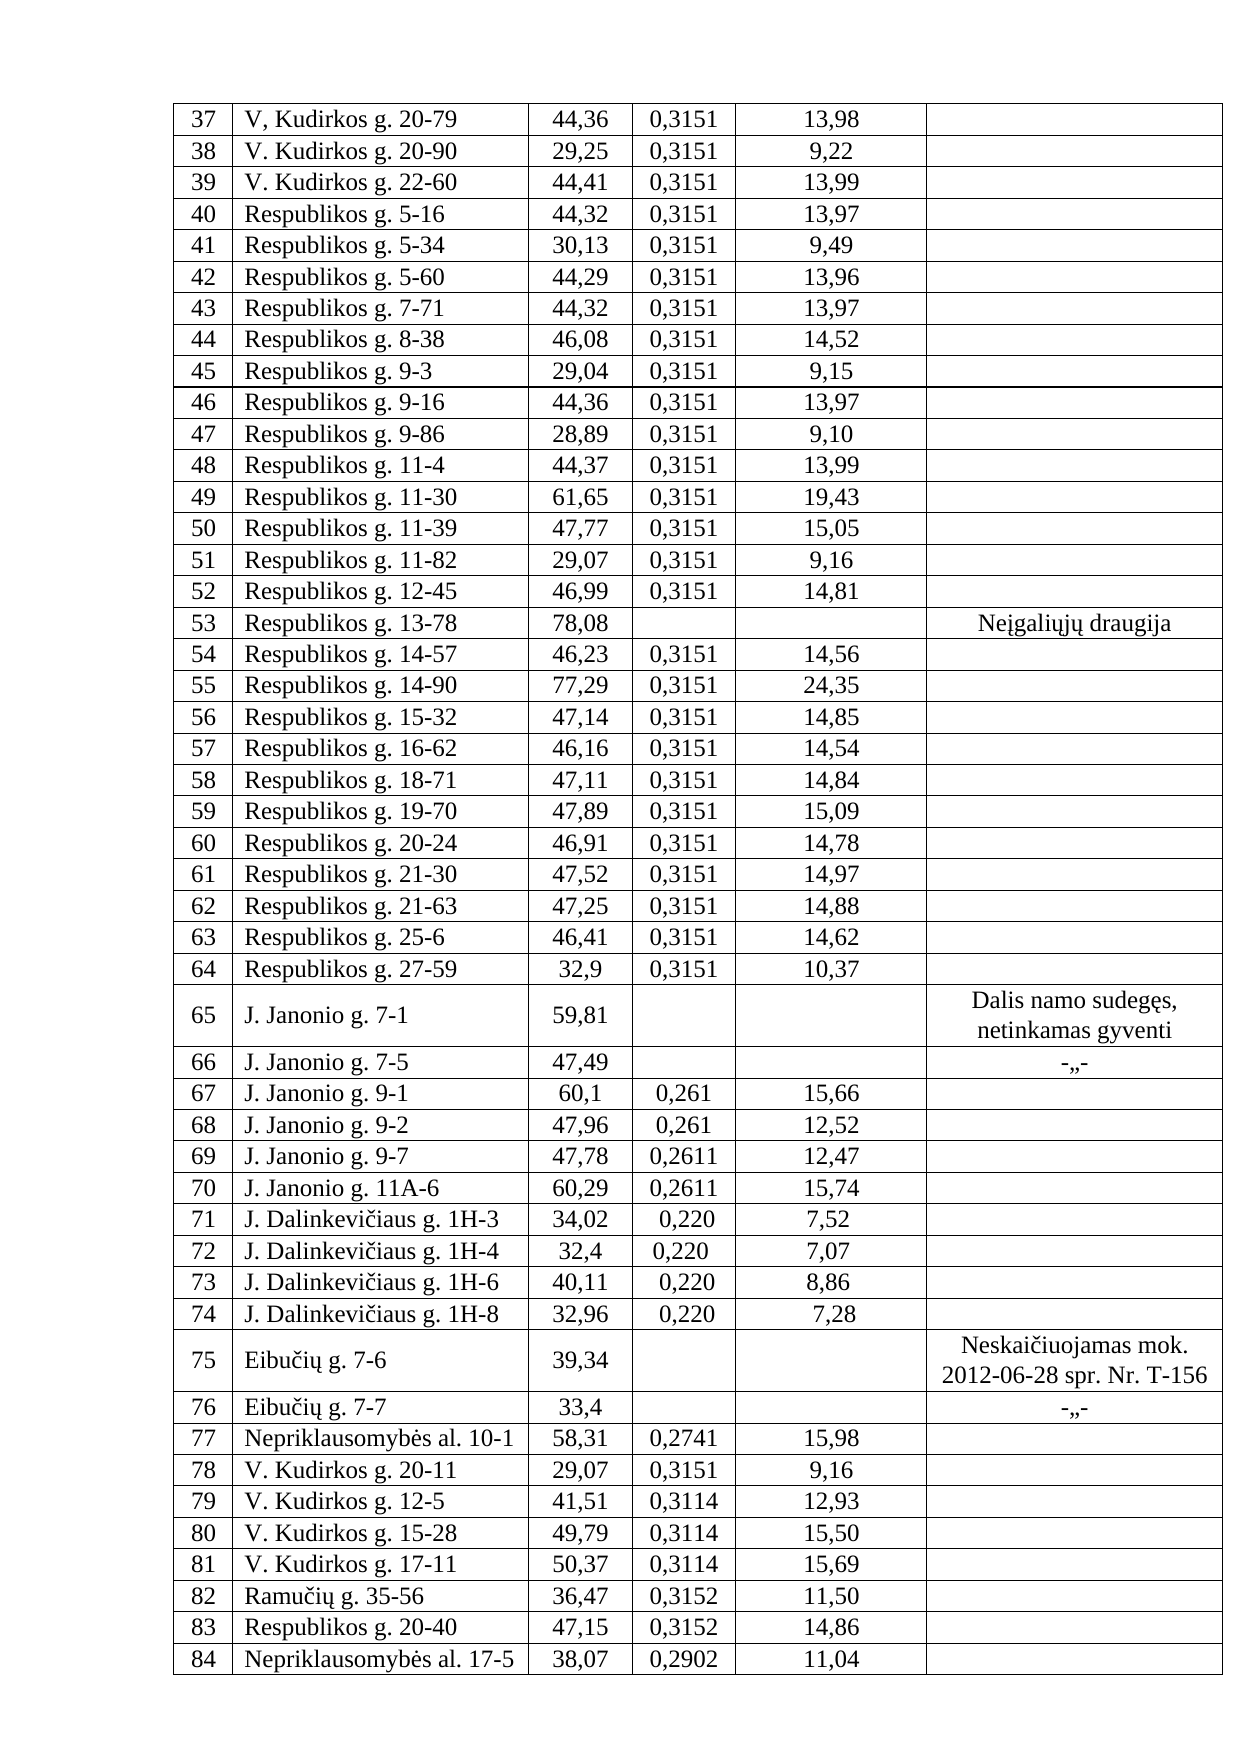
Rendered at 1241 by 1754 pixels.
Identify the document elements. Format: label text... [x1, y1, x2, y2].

table_cell 29,25 [529, 136, 632, 166]
table_cell [927, 891, 1222, 921]
table_cell 46,23 [529, 639, 632, 669]
table_cell 8,86 [736, 1267, 926, 1298]
table_cell 80 [174, 1518, 232, 1548]
table_cell [927, 450, 1222, 481]
table_cell J. Dalinkevičiaus g. 1H-3 [233, 1204, 528, 1235]
table_cell 47,14 [529, 702, 632, 732]
table_cell [927, 859, 1222, 890]
table_cell 10,37 [736, 954, 926, 984]
table_cell 32,96 [529, 1299, 632, 1329]
table_cell 71 [174, 1204, 232, 1235]
table_cell 47,11 [529, 765, 632, 795]
table_cell 0,220 [633, 1236, 735, 1266]
table_cell [633, 1330, 735, 1391]
table_cell 0,3151 [633, 356, 735, 386]
table_cell 0,3151 [633, 293, 735, 323]
table_cell J. Janonio g. 7-5 [233, 1047, 528, 1077]
table_cell 14,78 [736, 828, 926, 858]
table_cell Dalis namo sudegęs, netinkamas gyventi [927, 985, 1222, 1046]
table_cell [927, 954, 1222, 984]
table_cell J. Janonio g. 11A-6 [233, 1173, 528, 1203]
table_cell 49 [174, 482, 232, 512]
table_cell 24,35 [736, 671, 926, 701]
table_cell 0,3151 [633, 482, 735, 512]
table_cell 7,28 [736, 1299, 926, 1329]
table_cell 0,2611 [633, 1173, 735, 1203]
table_cell [927, 671, 1222, 701]
table_cell 0,3151 [633, 513, 735, 544]
table_cell 38,07 [529, 1644, 632, 1674]
table_cell 77,29 [529, 671, 632, 701]
table_cell 0,3151 [633, 167, 735, 198]
table_cell 14,97 [736, 859, 926, 890]
table_cell 44,29 [529, 262, 632, 292]
table_cell 0,3151 [633, 796, 735, 827]
table_cell 47,52 [529, 859, 632, 890]
table_cell 42 [174, 262, 232, 292]
table_cell [927, 1644, 1222, 1674]
table_cell 12,52 [736, 1110, 926, 1140]
table_cell 66 [174, 1047, 232, 1077]
table_cell 0,3114 [633, 1549, 735, 1580]
table_cell 58,31 [529, 1424, 632, 1454]
table_cell 63 [174, 922, 232, 953]
table_cell 7,52 [736, 1204, 926, 1235]
table_cell 11,04 [736, 1644, 926, 1674]
table_cell 0,261 [633, 1079, 735, 1109]
table_cell 39 [174, 167, 232, 198]
table_cell J. Dalinkevičiaus g. 1H-8 [233, 1299, 528, 1329]
table_cell 69 [174, 1141, 232, 1172]
table_cell 44,36 [529, 388, 632, 418]
table_cell 67 [174, 1079, 232, 1109]
table_cell 29,04 [529, 356, 632, 386]
table_cell 81 [174, 1549, 232, 1580]
table_cell 45 [174, 356, 232, 386]
table_cell 46,99 [529, 576, 632, 607]
table_cell 43 [174, 293, 232, 323]
table_cell 44 [174, 325, 232, 355]
table_cell 46 [174, 388, 232, 418]
table_cell 15,09 [736, 796, 926, 827]
table_cell 9,16 [736, 545, 926, 575]
table_cell 56 [174, 702, 232, 732]
table_cell 0,3152 [633, 1612, 735, 1643]
table_cell 82 [174, 1581, 232, 1611]
table_cell 47 [174, 419, 232, 449]
table_cell 53 [174, 608, 232, 638]
table_cell [633, 1047, 735, 1077]
table_cell 9,16 [736, 1455, 926, 1485]
table_cell 15,98 [736, 1424, 926, 1454]
table_cell 14,86 [736, 1612, 926, 1643]
table_cell 32,9 [529, 954, 632, 984]
table_cell [633, 608, 735, 638]
table_cell 68 [174, 1110, 232, 1140]
table_cell 0,3151 [633, 922, 735, 953]
table_cell 15,50 [736, 1518, 926, 1548]
table_cell 0,220 [633, 1204, 735, 1235]
table_cell 32,4 [529, 1236, 632, 1266]
table_cell Eibučių g. 7-6 [233, 1330, 528, 1391]
table_cell Respublikos g. 13-78 [233, 608, 528, 638]
table_cell J. Janonio g. 9-2 [233, 1110, 528, 1140]
table_cell 49,79 [529, 1518, 632, 1548]
table_cell 29,07 [529, 1455, 632, 1485]
table_cell 58 [174, 765, 232, 795]
table_cell Respublikos g. 11-4 [233, 450, 528, 481]
table_cell [927, 734, 1222, 764]
table_cell Respublikos g. 9-86 [233, 419, 528, 449]
table_cell 0,3151 [633, 671, 735, 701]
table_cell Neįgaliųjų draugija [927, 608, 1222, 638]
table_cell 0,3152 [633, 1581, 735, 1611]
table_cell [927, 922, 1222, 953]
table_cell 41 [174, 230, 232, 261]
table_cell 0,3114 [633, 1518, 735, 1548]
table_cell 79 [174, 1486, 232, 1517]
table_cell 15,66 [736, 1079, 926, 1109]
table_cell Respublikos g. 27-59 [233, 954, 528, 984]
table_cell 47,77 [529, 513, 632, 544]
table_cell 44,37 [529, 450, 632, 481]
table_cell 0,2902 [633, 1644, 735, 1674]
table_cell [927, 639, 1222, 669]
table_cell 75 [174, 1330, 232, 1391]
table_cell 9,15 [736, 356, 926, 386]
table_cell V. Kudirkos g. 20-11 [233, 1455, 528, 1485]
table_cell Respublikos g. 7-71 [233, 293, 528, 323]
table_cell 59 [174, 796, 232, 827]
table_cell Respublikos g. 16-62 [233, 734, 528, 764]
table_cell 47,15 [529, 1612, 632, 1643]
table_cell 14,85 [736, 702, 926, 732]
table_cell 0,2741 [633, 1424, 735, 1454]
table_cell 0,3151 [633, 450, 735, 481]
table_cell 0,3151 [633, 136, 735, 166]
table_cell Ramučių g. 35-56 [233, 1581, 528, 1611]
table_cell 15,05 [736, 513, 926, 544]
table_cell 78 [174, 1455, 232, 1485]
table_cell 50,37 [529, 1549, 632, 1580]
table_cell 65 [174, 985, 232, 1046]
table_cell J. Janonio g. 7-1 [233, 985, 528, 1046]
table_cell 78,08 [529, 608, 632, 638]
table_cell Respublikos g. 11-82 [233, 545, 528, 575]
table_cell Respublikos g. 8-38 [233, 325, 528, 355]
table_cell 52 [174, 576, 232, 607]
table_cell 13,97 [736, 293, 926, 323]
table_cell [927, 1141, 1222, 1172]
table_cell J. Janonio g. 9-1 [233, 1079, 528, 1109]
table_cell [927, 1581, 1222, 1611]
table_cell 30,13 [529, 230, 632, 261]
table_cell [927, 419, 1222, 449]
table_cell [927, 1267, 1222, 1298]
table_cell 46,91 [529, 828, 632, 858]
table_cell Respublikos g. 21-63 [233, 891, 528, 921]
table_cell 40,11 [529, 1267, 632, 1298]
table_cell 48 [174, 450, 232, 481]
table_cell [927, 1455, 1222, 1485]
table_cell Respublikos g. 5-60 [233, 262, 528, 292]
table_cell 60 [174, 828, 232, 858]
table_cell [927, 356, 1222, 386]
table_cell Respublikos g. 5-16 [233, 199, 528, 229]
table_cell [927, 1424, 1222, 1454]
table_cell 0,3151 [633, 765, 735, 795]
table_cell 0,3151 [633, 388, 735, 418]
table_cell 0,3151 [633, 199, 735, 229]
table_cell 14,52 [736, 325, 926, 355]
table_cell 55 [174, 671, 232, 701]
table_cell 0,220 [633, 1299, 735, 1329]
table_cell V. Kudirkos g. 17-11 [233, 1549, 528, 1580]
table_cell 64 [174, 954, 232, 984]
table_cell Respublikos g. 19-70 [233, 796, 528, 827]
table_cell 72 [174, 1236, 232, 1266]
table_cell [927, 796, 1222, 827]
table_cell 0,3151 [633, 859, 735, 890]
table_cell [927, 828, 1222, 858]
table_cell 14,54 [736, 734, 926, 764]
table_cell [927, 513, 1222, 544]
table_cell 13,98 [736, 104, 926, 135]
table_cell [927, 262, 1222, 292]
table_cell J. Dalinkevičiaus g. 1H-6 [233, 1267, 528, 1298]
table_cell 0,3151 [633, 1455, 735, 1485]
table_cell [927, 167, 1222, 198]
table_cell 47,49 [529, 1047, 632, 1077]
table_cell 9,10 [736, 419, 926, 449]
table_cell [736, 1392, 926, 1422]
table_cell Respublikos g. 9-3 [233, 356, 528, 386]
table_cell 44,32 [529, 199, 632, 229]
table_cell [927, 482, 1222, 512]
table_cell 40 [174, 199, 232, 229]
table_cell 0,3151 [633, 828, 735, 858]
table_cell 15,69 [736, 1549, 926, 1580]
table_cell V. Kudirkos g. 15-28 [233, 1518, 528, 1548]
table_cell 74 [174, 1299, 232, 1329]
table_cell 0,3151 [633, 891, 735, 921]
table_cell 13,99 [736, 167, 926, 198]
table_cell 73 [174, 1267, 232, 1298]
table_cell 0,3151 [633, 576, 735, 607]
table_cell 39,34 [529, 1330, 632, 1391]
table_cell Eibučių g. 7-7 [233, 1392, 528, 1422]
table_cell 54 [174, 639, 232, 669]
table_cell 28,89 [529, 419, 632, 449]
table_cell 0,3151 [633, 545, 735, 575]
table_cell Respublikos g. 21-30 [233, 859, 528, 890]
table_cell V. Kudirkos g. 20-90 [233, 136, 528, 166]
table_cell 46,41 [529, 922, 632, 953]
table_cell [633, 1392, 735, 1422]
table_cell 0,2611 [633, 1141, 735, 1172]
table_cell 11,50 [736, 1581, 926, 1611]
table_cell 37 [174, 104, 232, 135]
table_cell [927, 702, 1222, 732]
table_cell Respublikos g. 15-32 [233, 702, 528, 732]
table_cell V. Kudirkos g. 22-60 [233, 167, 528, 198]
table_cell 47,89 [529, 796, 632, 827]
table_cell 0,220 [633, 1267, 735, 1298]
table_cell 0,3151 [633, 230, 735, 261]
table_cell 0,3151 [633, 734, 735, 764]
table_cell V, Kudirkos g. 20-79 [233, 104, 528, 135]
table_cell [633, 985, 735, 1046]
table_cell 50 [174, 513, 232, 544]
table_cell 0,261 [633, 1110, 735, 1140]
table_cell 9,22 [736, 136, 926, 166]
table_cell 0,3151 [633, 325, 735, 355]
table_cell Respublikos g. 18-71 [233, 765, 528, 795]
table_cell Nepriklausomybės al. 17-5 [233, 1644, 528, 1674]
table_cell 7,07 [736, 1236, 926, 1266]
table_cell [927, 765, 1222, 795]
table_cell [927, 136, 1222, 166]
table_cell [927, 1110, 1222, 1140]
table_cell Respublikos g. 5-34 [233, 230, 528, 261]
table_cell 13,99 [736, 450, 926, 481]
table_cell 83 [174, 1612, 232, 1643]
table_cell 15,74 [736, 1173, 926, 1203]
table_cell 44,32 [529, 293, 632, 323]
table_cell 76 [174, 1392, 232, 1422]
table_cell [927, 1079, 1222, 1109]
table_cell 51 [174, 545, 232, 575]
table_cell [736, 1047, 926, 1077]
table_cell 61,65 [529, 482, 632, 512]
table_cell 0,3151 [633, 954, 735, 984]
table_cell Respublikos g. 20-40 [233, 1612, 528, 1643]
table_cell Neskaičiuojamas mok. 2012-06-28 spr. Nr. T-156 [927, 1330, 1222, 1391]
table_cell V. Kudirkos g. 12-5 [233, 1486, 528, 1517]
table_cell Respublikos g. 25-6 [233, 922, 528, 953]
table_cell [927, 230, 1222, 261]
table_cell 33,4 [529, 1392, 632, 1422]
table_cell 0,3151 [633, 639, 735, 669]
table_cell [927, 1518, 1222, 1548]
table_cell 44,36 [529, 104, 632, 135]
table_cell 60,29 [529, 1173, 632, 1203]
table_cell J. Janonio g. 9-7 [233, 1141, 528, 1172]
table_cell [927, 1486, 1222, 1517]
table_cell 14,56 [736, 639, 926, 669]
table_cell 47,78 [529, 1141, 632, 1172]
table_cell 14,81 [736, 576, 926, 607]
table_cell Respublikos g. 14-57 [233, 639, 528, 669]
table_cell 36,47 [529, 1581, 632, 1611]
table_cell 14,62 [736, 922, 926, 953]
table_cell [927, 1612, 1222, 1643]
table_cell Nepriklausomybės al. 10-1 [233, 1424, 528, 1454]
table_cell [927, 293, 1222, 323]
table_cell [927, 576, 1222, 607]
table_cell 0,3151 [633, 262, 735, 292]
table_cell 62 [174, 891, 232, 921]
table_cell 0,3114 [633, 1486, 735, 1517]
table_cell 47,96 [529, 1110, 632, 1140]
table_cell 34,02 [529, 1204, 632, 1235]
table_cell [927, 1236, 1222, 1266]
table_cell [927, 1549, 1222, 1580]
table_cell 9,49 [736, 230, 926, 261]
table_cell 77 [174, 1424, 232, 1454]
table_cell 47,25 [529, 891, 632, 921]
table_cell 61 [174, 859, 232, 890]
table_cell 13,97 [736, 388, 926, 418]
table_cell 44,41 [529, 167, 632, 198]
table_cell 46,16 [529, 734, 632, 764]
table_cell 57 [174, 734, 232, 764]
table_cell 59,81 [529, 985, 632, 1046]
table_cell Respublikos g. 11-39 [233, 513, 528, 544]
table_cell 41,51 [529, 1486, 632, 1517]
table_cell 12,47 [736, 1141, 926, 1172]
table_cell [736, 985, 926, 1046]
table_cell 29,07 [529, 545, 632, 575]
table_cell [927, 545, 1222, 575]
table_cell 14,84 [736, 765, 926, 795]
table_cell 0,3151 [633, 104, 735, 135]
table_cell J. Dalinkevičiaus g. 1H-4 [233, 1236, 528, 1266]
table_cell 0,3151 [633, 702, 735, 732]
table_cell 84 [174, 1644, 232, 1674]
table_cell -„- [927, 1047, 1222, 1077]
table_cell 60,1 [529, 1079, 632, 1109]
table_cell 12,93 [736, 1486, 926, 1517]
table_cell [736, 608, 926, 638]
table_cell [927, 325, 1222, 355]
table_cell [927, 1173, 1222, 1203]
table_cell 19,43 [736, 482, 926, 512]
table_cell [736, 1330, 926, 1391]
table_cell [927, 104, 1222, 135]
table_cell 0,3151 [633, 419, 735, 449]
table_cell 38 [174, 136, 232, 166]
table_cell Respublikos g. 20-24 [233, 828, 528, 858]
table_cell [927, 388, 1222, 418]
table_cell Respublikos g. 14-90 [233, 671, 528, 701]
table_cell 13,97 [736, 199, 926, 229]
table_cell 13,96 [736, 262, 926, 292]
table_cell 70 [174, 1173, 232, 1203]
table_cell [927, 1204, 1222, 1235]
table_cell Respublikos g. 9-16 [233, 388, 528, 418]
table_cell Respublikos g. 11-30 [233, 482, 528, 512]
table_cell -„- [927, 1392, 1222, 1422]
table_cell 14,88 [736, 891, 926, 921]
table_cell [927, 1299, 1222, 1329]
table_cell 46,08 [529, 325, 632, 355]
table_cell Respublikos g. 12-45 [233, 576, 528, 607]
table_cell [927, 199, 1222, 229]
